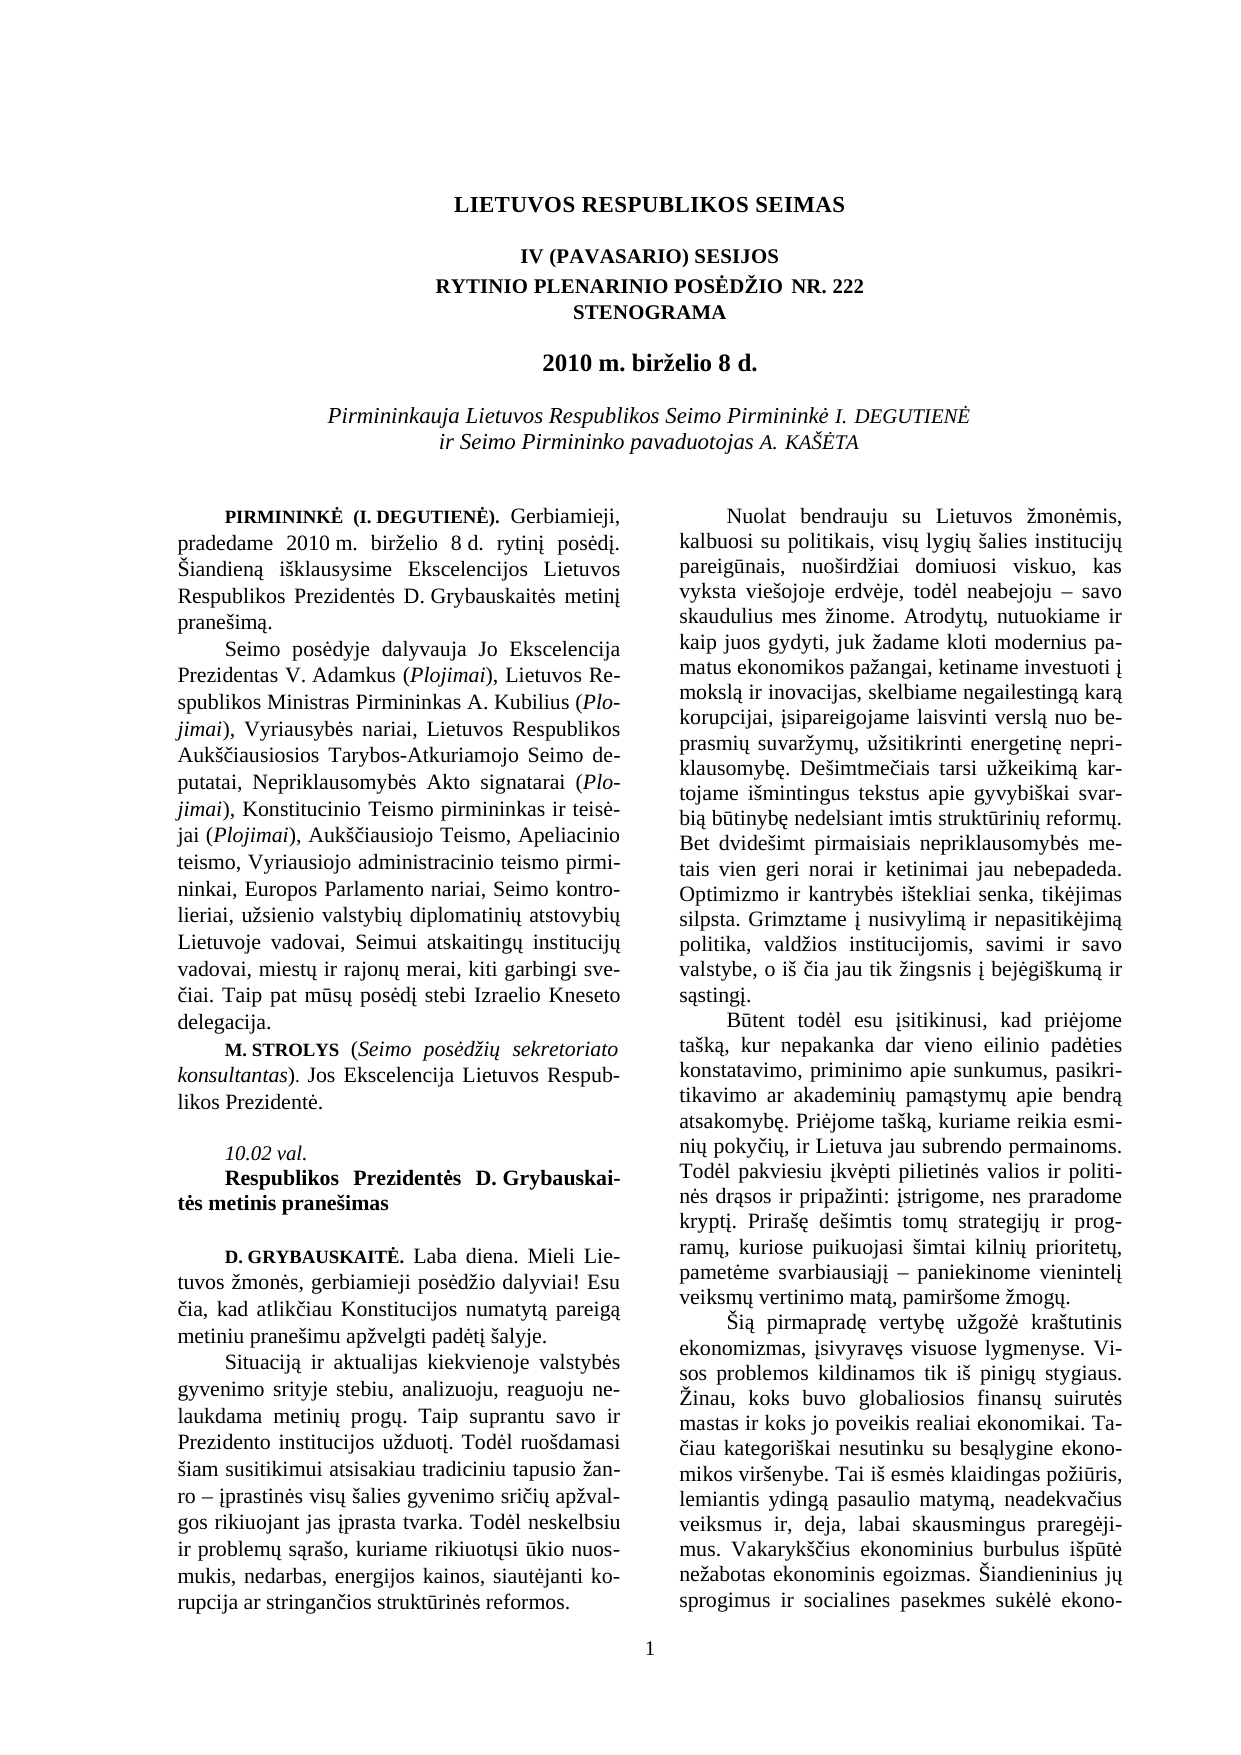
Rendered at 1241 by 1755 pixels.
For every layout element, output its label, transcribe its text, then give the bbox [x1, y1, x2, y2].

text PIRMININKĖ (I. DEGUTIENĖ). Ger­bia­mie­ji, pra­de­da­me 2010 m. bir­že­lio 8 d. ry­ti­nį po­sė­dį. Šian­die­ną iš­klau­sy­si­me Eks­ce­len­ci­jos Lie­tu­vos Res­pub­li­kos Pre­zi­den­tės D. Gry­baus­kai­tės me­ti­nį pra­ne­ši­mą. [177, 503, 620, 635]
title STENOGRAMA [177, 300, 1122, 324]
text Pirmininkauja Lietuvos Respublikos Seimo Pirmininkė I. DEGUTIENĖ ir Seimo Pirmininko pavaduotojas A. KAŠĖTA [177, 402, 1122, 455]
text M. STROLYS (Sei­mo po­sė­džių sek­re­to­ria­to kon­sul­tan­tas). Jos Eks­ce­len­ci­ja Lie­tu­vos Re­s­­pub­li­kos Pre­zi­den­tė. [177, 1035, 620, 1114]
text Res­pub­li­kos Pre­zi­den­tės D. Gry­baus­kai­tės me­ti­nis pra­ne­ši­mas [177, 1165, 620, 1215]
text 2010 m. birželio 8 d. [177, 348, 1122, 377]
title RYTINIO plenarinio posėdžio NR. 222 [177, 268, 1122, 300]
text Sei­mo po­sė­dy­je da­ly­vau­ja Jo Eks­ce­len­ci­ja Pre­zi­den­tas V. Adam­kus (Plo­ji­mai), Lie­tu­vos Re­s­­pub­li­kos Mi­nist­ras Pir­mi­nin­kas A. Ku­bi­lius (Plo­ji­mai), Vy­riau­sy­bės na­riai, Lie­tu­vos Res­pub­li­kos Aukš­čiau­sio­sios Tarybos-Atkuriamojo Sei­mo de­pu­ta­tai, Ne­pri­klau­so­my­bės Ak­to sig­na­ta­rai (Plo­jimai), Kon­sti­tu­ci­nio Teis­mo pir­mi­nin­kas ir tei­sė­jai (Plo­ji­mai), Aukš­čiau­sio­jo Teis­mo, Ape­lia­ci­nio tei­s­mo, Vy­riau­sio­jo ad­mi­nist­ra­ci­nio teis­mo pir­mi­nin­kai, Eu­ro­pos Par­la­men­to na­riai, Sei­mo kon­tro­lie­riai, už­sie­nio vals­ty­bių di­plo­ma­ti­nių at­sto­vy­bių Lie­tu­vo­je va­do­vai, Sei­mui at­skai­tin­gų ins­ti­tu­ci­jų va­do­vai, mies­tų ir ra­jo­nų me­rai, ki­ti gar­bin­gi sve­čiai. Taip pat mū­sų po­sė­dį ste­bi Iz­ra­e­lio Kne­se­to de­le­ga­ci­ja. [177, 635, 620, 1035]
text D. GRYBAUSKAITĖ. La­ba die­na. Mie­li Lie­tu­vos žmo­nės, ger­bia­mie­ji po­sė­džio da­ly­viai! Esu čia, kad at­lik­čiau Kon­sti­tu­ci­jos nu­ma­ty­tą pa­rei­gą me­ti­niu pra­ne­ši­mu ap­žvelg­ti pa­dė­tį ša­ly­je. [177, 1242, 620, 1348]
text Nuo­lat ben­drau­ju su Lie­tu­vos žmo­nė­mis, kal­buo­si su po­li­ti­kais, vi­sų ly­gių ša­lies ins­ti­tu­ci­jų pa­rei­gū­nais, nuo­šir­džiai do­miuo­si vis­kuo, kas vyks­ta vie­šo­jo­je erd­vė­je, to­dėl ne­abe­jo­ju – sa­vo skau­du­lius mes ži­no­me. At­ro­dy­tų, nu­tuo­kia­me ir kaip juos gy­dy­ti, juk ža­da­me klo­ti mo­der­nius pa­ma­tus eko­no­mi­kos pa­žan­gai, ke­ti­na­me in­ves­tuo­ti į moks­lą ir ino­va­ci­jas, skel­bia­me ne­gai­les­tin­gą ka­rą ko­rup­ci­jai, įsi­pa­rei­go­ja­me lais­vin­ti ver­slą nuo be­pras­mių su­var­žy­mų, už­si­tik­rin­ti ener­ge­ti­nę ne­pri­klau­so­my­bę. De­šimt­me­čiais tar­si už­kei­ki­mą kar­toja­me iš­min­tin­gus teks­tus apie gy­vy­biš­kai svar­bią bū­ti­ny­bę ne­del­siant im­tis struk­tū­ri­nių re­for­mų. Bet dvi­de­šimt pir­mai­siais ne­pri­klau­so­my­bės me­tais vien ge­ri no­rai ir ke­ti­ni­mai jau ne­be­pa­de­da. Op­ti­miz­mo ir kan­try­bės iš­tek­liai sen­ka, ti­kė­ji­mas silps­ta. Grimz­ta­me į nu­si­vy­li­mą ir ne­pa­si­ti­kė­ji­mą po­li­ti­ka, val­džios ins­ti­tu­ci­jo­mis, sa­vi­mi ir sa­vo val­s­ty­be, o iš čia jau tik žings­nis į be­jė­giš­ku­mą ir są­stin­gį. [679, 503, 1122, 1007]
text Bū­tent to­dėl esu įsi­ti­ki­nu­si, kad pri­ėjo­me taš­ką, kur ne­pa­kan­ka dar vie­no ei­li­nio pa­dė­ties kon­­sta­ta­vi­mo, pri­mi­ni­mo apie sun­ku­mus, pa­si­kri­ti­ka­vi­mo ar aka­de­mi­nių pa­mąs­ty­mų apie ben­drą at­sa­ko­my­bę. Pri­ėjo­me taš­ką, ku­ria­me rei­kia es­mi­nių po­ky­čių, ir Lie­tu­va jau su­bren­do per­mai­noms. To­dėl pa­kvie­siu įkvėp­ti pi­lie­ti­nės va­lios ir po­li­ti­nės drą­sos ir pri­pa­žin­ti: įstri­go­me, nes pra­ra­do­me kryp­tį. Pri­ra­šę de­šim­tis to­mų stra­te­gi­jų ir pro­g­ramų, ku­rio­se pui­kuo­ja­si šim­tai kil­nių pri­ori­te­tų, pa­me­tė­me svar­biau­si­ą­jį – pa­nie­ki­no­me vie­nin­te­lį vei­ks­mų ver­ti­ni­mo ma­tą, pa­mir­šo­me žmo­gų. [679, 1007, 1122, 1309]
title LIETUVOS RESPUBLIKOS SEIMAS [177, 191, 1122, 217]
text Si­tu­a­ci­ją ir ak­tu­a­li­jas kiek­vie­no­je vals­ty­bės gy­ve­ni­mo sri­ty­je ste­biu, ana­li­zuo­ju, re­a­guo­ju ne­lauk­da­ma me­ti­nių pro­gų. Taip su­pran­tu sa­vo ir Pre­zi­den­to ins­ti­tu­ci­jos už­duo­tį. To­dėl ruoš­da­ma­si šiam su­si­ti­ki­mui at­si­sa­kiau tra­di­ci­niu ta­pu­sio žan­ro – įpras­ti­nės vi­sų ša­lies gy­ve­ni­mo sri­čių ap­žval­gos ri­kiuo­jant jas įpras­ta tvar­ka. To­dėl ne­skelb­siu ir pro­ble­mų są­ra­šo, ku­ria­me ri­kiuo­tų­si ūkio nuos­mu­kis, ne­dar­bas, ener­gi­jos kai­nos, siau­tė­jan­ti ko­rup­ci­ja ar strin­gan­čios struk­tū­ri­nės re­for­mos. [177, 1348, 620, 1615]
text 10.02 val. [224, 1141, 620, 1165]
text Šią pir­map­ra­dę ver­ty­bę už­go­žė kraš­tu­ti­nis eko­no­miz­mas, įsi­vy­ra­vęs vi­suo­se lyg­me­ny­se. Vi­sos pro­ble­mos kil­di­na­mos tik iš pi­ni­gų sty­giaus. Ži­nau, koks bu­vo glo­ba­lio­sios fi­nan­sų su­iru­tės ma­s­tas ir koks jo po­vei­kis re­a­liai eko­no­mi­kai. Ta­čiau ka­te­go­riš­kai ne­su­tin­ku su be­są­ly­gi­ne eko­no­mi­kos vir­še­ny­be. Tai iš es­mės klai­din­gas po­žiū­ris, le­mian­tis ydin­gą pa­sau­lio ma­ty­mą, ne­adek­va­čius veiks­mus ir, de­ja, la­bai skaus­min­gus pra­re­gė­ji­mus. Va­ka­rykš­čius eko­no­mi­nius bur­bu­lus iš­pū­tė ne­ža­bo­tas eko­no­mi­nis egoiz­mas. Šian­die­ni­nius jų spro­gi­mus ir so­cia­li­nes pa­sek­mes su­kė­lė eko­no­ [679, 1309, 1122, 1612]
title IV (PAVASARIO) SESIJOS [177, 243, 1122, 268]
